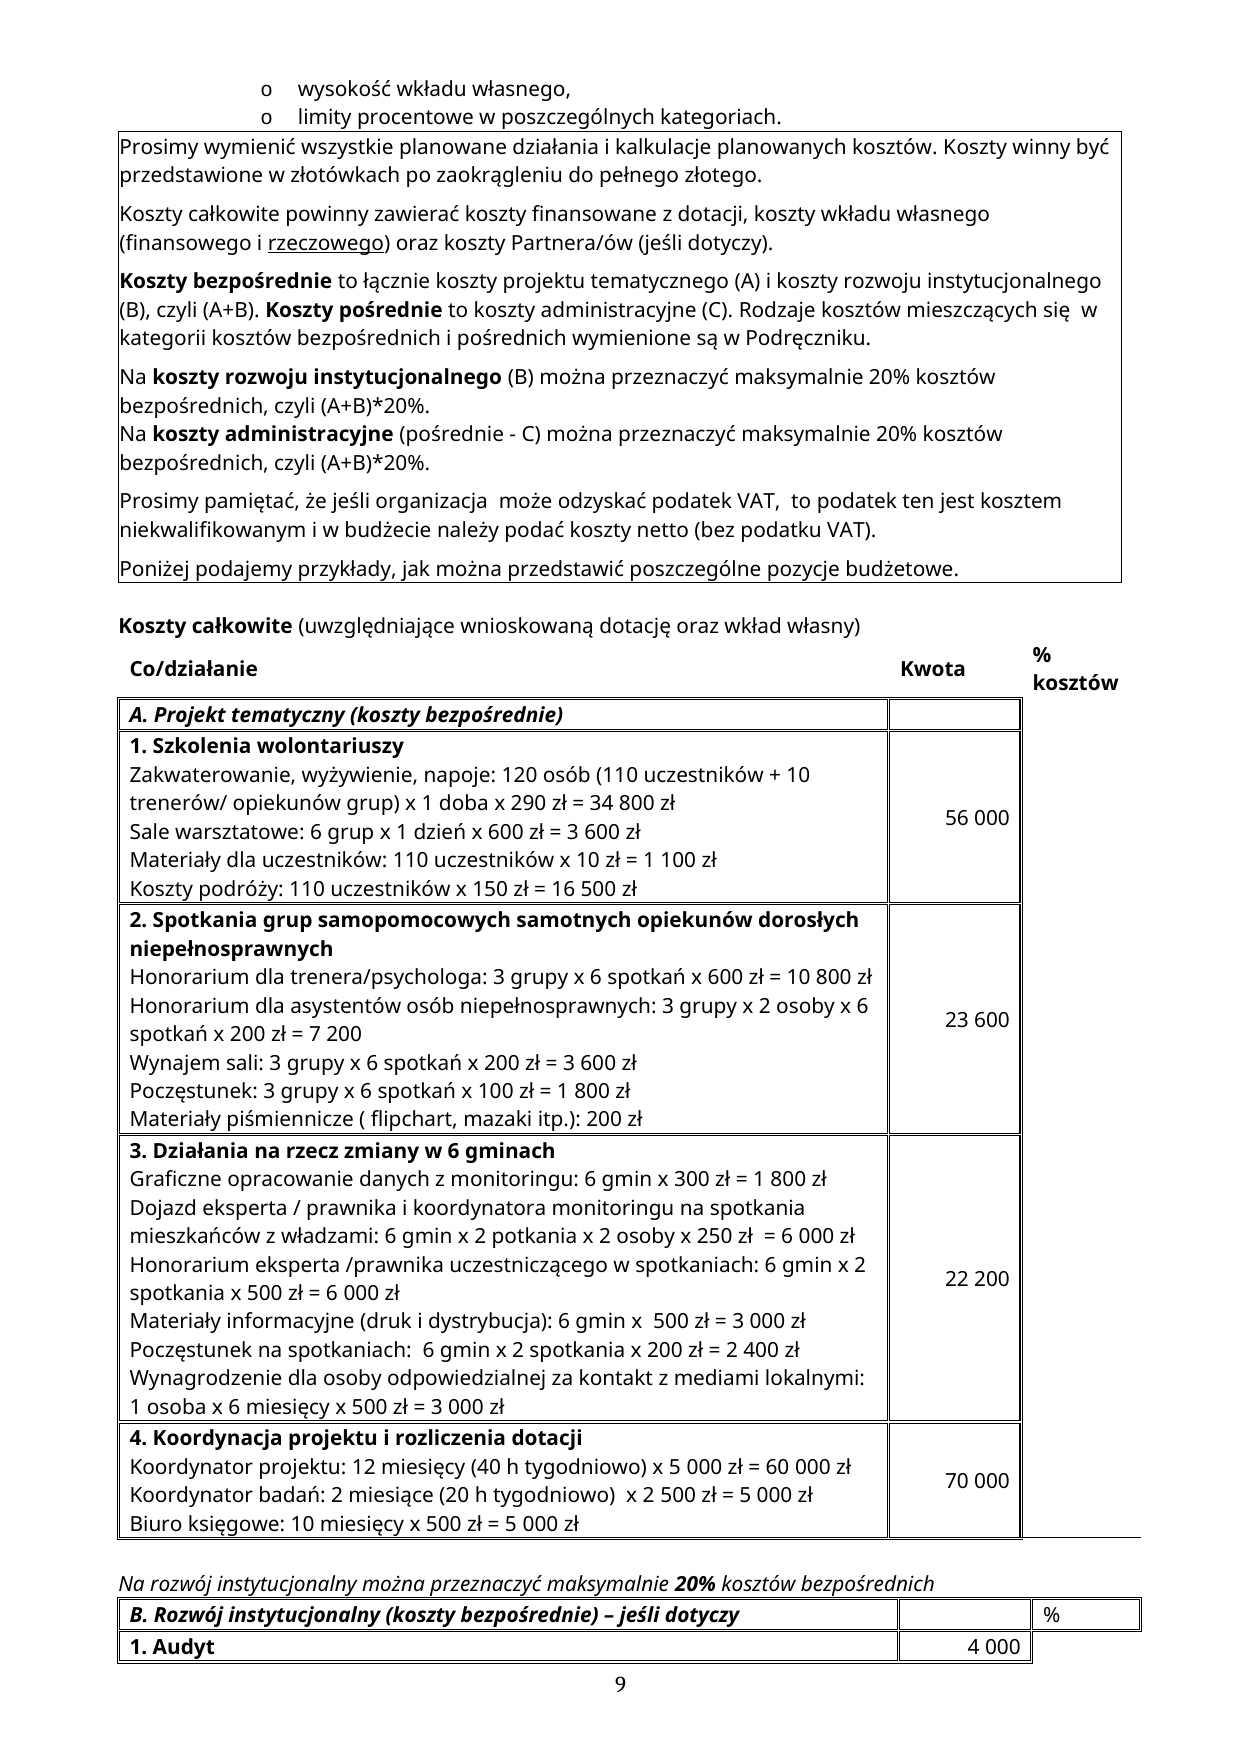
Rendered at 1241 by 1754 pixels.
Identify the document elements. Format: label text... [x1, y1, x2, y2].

table_cell 3. Działania na rzecz zmiany w 6 gminach Graficzne opracowanie danych z monitoringu: 6 gmin x 300 zł = 1 800 zł Dojazd eksperta / prawnika i koordynatora monitoringu na spotkania mieszkańców z władzami: 6 gmin x 2 potkania x 2 osoby x 250 zł = 6 000 zł Honorarium eksperta /prawnika uczestniczącego w spotkaniach: 6 gmin x 2 spotkania x 500 zł = 6 000 zł Materiały informacyjne (druk i dystrybucja): 6 gmin x 500 zł = 3 000 zł Poczęstunek na spotkaniach: 6 gmin x 2 spotkania x 200 zł = 2 400 zł Wynagrodzenie dla osoby odpowiedzialnej za kontakt z mediami lokalnymi: 1 osoba x 6 miesięcy x 500 zł = 3 000 zł [120, 1136, 887, 1420]
table_cell [1023, 1133, 1141, 1420]
table_cell 4. Koordynacja projektu i rozliczenia dotacji Koordynator projektu: 12 miesięcy (40 h tygodniowo) x 5 000 zł = 60 000 zł Koordynator badań: 2 miesiące (20 h tygodniowo) x 2 500 zł = 5 000 zł Biuro księgowe: 10 miesięcy x 500 zł = 5 000 zł [120, 1424, 887, 1537]
table_header % kosztów [1021, 640, 1141, 697]
text Poniżej podajemy przykłady, jak można przedstawić poszczególne pozycje budżetowe. [119, 553, 1121, 582]
table_header [900, 1600, 1030, 1629]
table_cell [1033, 1632, 1141, 1660]
table_cell 56 000 [890, 732, 1019, 902]
text Na rozwój instytucjonalny można przeznaczyć maksymalnie 20% kosztów bezpośrednich [118, 1569, 1122, 1597]
text Koszty całkowite (uwzględniające wnioskowaną dotację oraz wkład własny) [118, 612, 1122, 640]
table_cell A. Projekt tematyczny (koszty bezpośrednie) [120, 700, 887, 728]
table_cell 4 000 [900, 1632, 1030, 1660]
text Koszty całkowite powinny zawierać koszty finansowane z dotacji, koszty wkładu własnego (finansowego i rzeczowego) oraz koszty Partnera/ów (jeśli dotyczy). [119, 198, 1121, 256]
list wysokość wkładu własnego, [260, 74, 1122, 102]
table_header Co/działanie [118, 640, 888, 697]
table_header B. Rozwój instytucjonalny (koszty bezpośrednie) – jeśli dotyczy [120, 1600, 897, 1629]
table_cell 23 600 [890, 905, 1019, 1133]
text Prosimy pamiętać, że jeśli organizacja może odzyskać podatek VAT, to podatek ten jest kosztem niekwalifikowanym i w budżecie należy podać koszty netto (bez podatku VAT). [119, 485, 1121, 543]
table_cell 22 200 [890, 1136, 1019, 1420]
table_cell [1023, 1420, 1141, 1537]
text Prosimy wymienić wszystkie planowane działania i kalkulacje planowanych kosztów. Koszty winny być przedstawione w złotówkach po zaokrągleniu do pełnego złotego. [119, 132, 1121, 189]
table_header % [1033, 1600, 1139, 1629]
table_cell 1. Szkolenia wolontariuszy Zakwaterowanie, wyżywienie, napoje: 120 osób (110 uczestników + 10 trenerów/ opiekunów grup) x 1 doba x 290 zł = 34 800 zł Sale warsztatowe: 6 grup x 1 dzień x 600 zł = 3 600 zł Materiały dla uczestników: 110 uczestników x 10 zł = 1 100 zł Koszty podróży: 110 uczestników x 150 zł = 16 500 zł [120, 732, 887, 902]
table_cell 2. Spotkania grup samopomocowych samotnych opiekunów dorosłych niepełnosprawnych Honorarium dla trenera/psychologa: 3 grupy x 6 spotkań x 600 zł = 10 800 zł Honorarium dla asystentów osób niepełnosprawnych: 3 grupy x 2 osoby x 6 spotkań x 200 zł = 7 200 Wynajem sali: 3 grupy x 6 spotkań x 200 zł = 3 600 zł Poczęstunek: 3 grupy x 6 spotkań x 100 zł = 1 800 zł Materiały piśmiennicze ( flipchart, mazaki itp.): 200 zł [120, 905, 887, 1133]
text Na koszty administracyjne (pośrednie - C) można przeznaczyć maksymalnie 20% kosztów bezpośrednich, czyli (A+B)*20%. [119, 418, 1121, 476]
table_header Kwota [889, 640, 1021, 697]
table_cell 1. Audyt [120, 1632, 897, 1660]
table_cell [1023, 697, 1141, 728]
text Koszty bezpośrednie to łącznie koszty projektu tematycznego (A) i koszty rozwoju instytucjonalnego (B), czyli (A+B). Koszty pośrednie to koszty administracyjne (C). Rodzaje kosztów mieszczących się w kategorii kosztów bezpośrednich i pośrednich wymienione są w Podręczniku. [119, 266, 1121, 352]
table_cell [1023, 729, 1141, 902]
text Na koszty rozwoju instytucjonalnego (B) można przeznaczyć maksymalnie 20% kosztów bezpośrednich, czyli (A+B)*20%. [119, 361, 1121, 418]
list limity procentowe w poszczególnych kategoriach. [260, 102, 1122, 131]
table_cell [1023, 902, 1141, 1133]
table_cell [890, 700, 1019, 728]
table_cell 70 000 [890, 1424, 1019, 1537]
